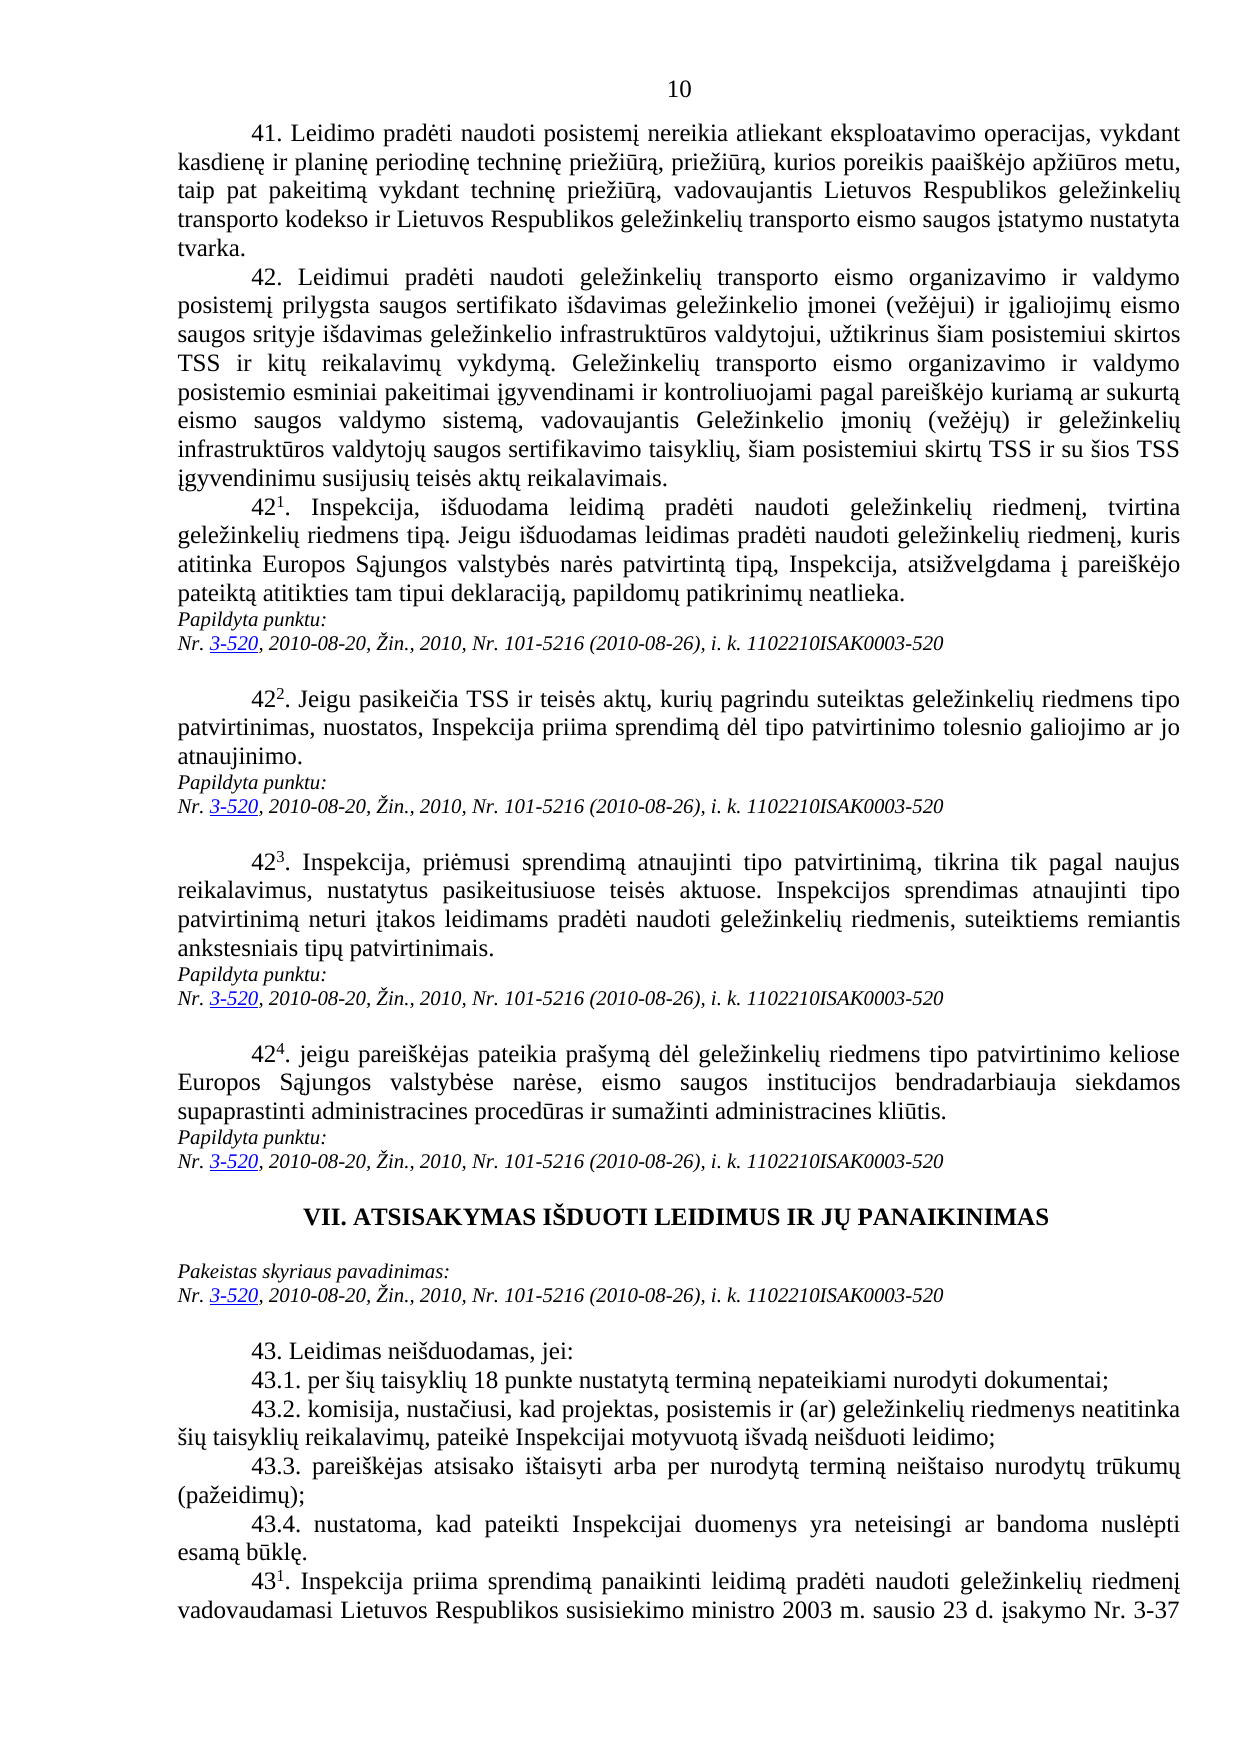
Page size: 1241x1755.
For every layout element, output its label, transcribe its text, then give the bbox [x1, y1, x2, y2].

text Nr. 3-520, 2010-08-20, Žin., 2010, Nr. 101-5216 (2010-08-26), i. k. 1102210ISAK0003-520 [177, 794, 1181, 818]
text 421. Inspekcija, išduodama leidimą pradėti naudoti geležinkelių riedmenį, tvirtina geležinkelių riedmens tipą. Jeigu išduodamas leidimas pradėti naudoti geležinkelių riedmenį, kuris atitinka Europos Sąjungos valstybės narės patvirtintą tipą, Inspekcija, atsižvelgdama į pareiškėjo pateiktą atitikties tam tipui deklaraciją, papildomų patikrinimų neatlieka. [177, 492, 1181, 607]
text 43. Leidimas neišduodamas, jei: [177, 1336, 1181, 1365]
text 423. Inspekcija, priėmusi sprendimą atnaujinti tipo patvirtinimą, tikrina tik pagal naujus reikalavimus, nustatytus pasikeitusiuose teisės aktuose. Inspekcijos sprendimas atnaujinti tipo patvirtinimą neturi įtakos leidimams pradėti naudoti geležinkelių riedmenis, suteiktiems remiantis ankstesniais tipų patvirtinimais. [177, 847, 1181, 962]
text Papildyta punktu: [177, 607, 1181, 631]
text Papildyta punktu: [177, 770, 1181, 794]
text Nr. 3-520, 2010-08-20, Žin., 2010, Nr. 101-5216 (2010-08-26), i. k. 1102210ISAK0003-520 [177, 1149, 1181, 1173]
text 42. Leidimui pradėti naudoti geležinkelių transporto eismo organizavimo ir valdymo posistemį prilygsta saugos sertifikato išdavimas geležinkelio įmonei (vežėjui) ir įgaliojimų eismo saugos srityje išdavimas geležinkelio infrastruktūros valdytojui, užtikrinus šiam posistemiui skirtos TSS ir kitų reikalavimų vykdymą. Geležinkelių transporto eismo organizavimo ir valdymo posistemio esminiai pakeitimai įgyvendinami ir kontroliuojami pagal pareiškėjo kuriamą ar sukurtą eismo saugos valdymo sistemą, vadovaujantis Geležinkelio įmonių (vežėjų) ir geležinkelių infrastruktūros valdytojų saugos sertifikavimo taisyklių, šiam posistemiui skirtų TSS ir su šios TSS įgyvendinimu susijusių teisės aktų reikalavimais. [177, 262, 1181, 492]
text Pakeistas skyriaus pavadinimas: [177, 1259, 1181, 1283]
text Papildyta punktu: [177, 1125, 1181, 1149]
text 431. Inspekcija priima sprendimą panaikinti leidimą pradėti naudoti geležinkelių riedmenį vadovaudamasi Lietuvos Respublikos susisiekimo ministro 2003 m. sausio 23 d. įsakymo Nr. 3-37 [177, 1566, 1181, 1624]
text Nr. 3-520, 2010-08-20, Žin., 2010, Nr. 101-5216 (2010-08-26), i. k. 1102210ISAK0003-520 [177, 1283, 1181, 1307]
text 43.2. komisija, nustačiusi, kad projektas, posistemis ir (ar) geležinkelių riedmenys neatitinka šių taisyklių reikalavimų, pateikė Inspekcijai motyvuotą išvadą neišduoti leidimo; [177, 1394, 1181, 1451]
text 43.1. per šių taisyklių 18 punkte nustatytą terminą nepateikiami nurodyti dokumentai; [177, 1365, 1181, 1394]
text 43.3. pareiškėjas atsisako ištaisyti arba per nurodytą terminą neištaiso nurodytų trūkumų (pažeidimų); [177, 1451, 1181, 1509]
text 43.4. nustatoma, kad pateikti Inspekcijai duomenys yra neteisingi ar bandoma nuslėpti esamą būklę. [177, 1509, 1181, 1566]
text 422. Jeigu pasikeičia TSS ir teisės aktų, kurių pagrindu suteiktas geležinkelių riedmens tipo patvirtinimas, nuostatos, Inspekcija priima sprendimą dėl tipo patvirtinimo tolesnio galiojimo ar jo atnaujinimo. [177, 684, 1181, 770]
text VII. ATSISAKYMAS IŠDUOTI LEIDIMUS IR JŲ PANAIKINIMAS [177, 1202, 1181, 1231]
text 424. jeigu pareiškėjas pateikia prašymą dėl geležinkelių riedmens tipo patvirtinimo keliose Europos Sąjungos valstybėse narėse, eismo saugos institucijos bendradarbiauja siekdamos supaprastinti administracines procedūras ir sumažinti administracines kliūtis. [177, 1039, 1181, 1125]
text Papildyta punktu: [177, 962, 1181, 986]
text Nr. 3-520, 2010-08-20, Žin., 2010, Nr. 101-5216 (2010-08-26), i. k. 1102210ISAK0003-520 [177, 986, 1181, 1010]
text Nr. 3-520, 2010-08-20, Žin., 2010, Nr. 101-5216 (2010-08-26), i. k. 1102210ISAK0003-520 [177, 631, 1181, 655]
text 41. Leidimo pradėti naudoti posistemį nereikia atliekant eksploatavimo operacijas, vykdant kasdienę ir planinę periodinę techninę priežiūrą, priežiūrą, kurios poreikis paaiškėjo apžiūros metu, taip pat pakeitimą vykdant techninę priežiūrą, vadovaujantis Lietuvos Respublikos geležinkelių transporto kodekso ir Lietuvos Respublikos geležinkelių transporto eismo saugos įstatymo nustatyta tvarka. [177, 118, 1181, 262]
